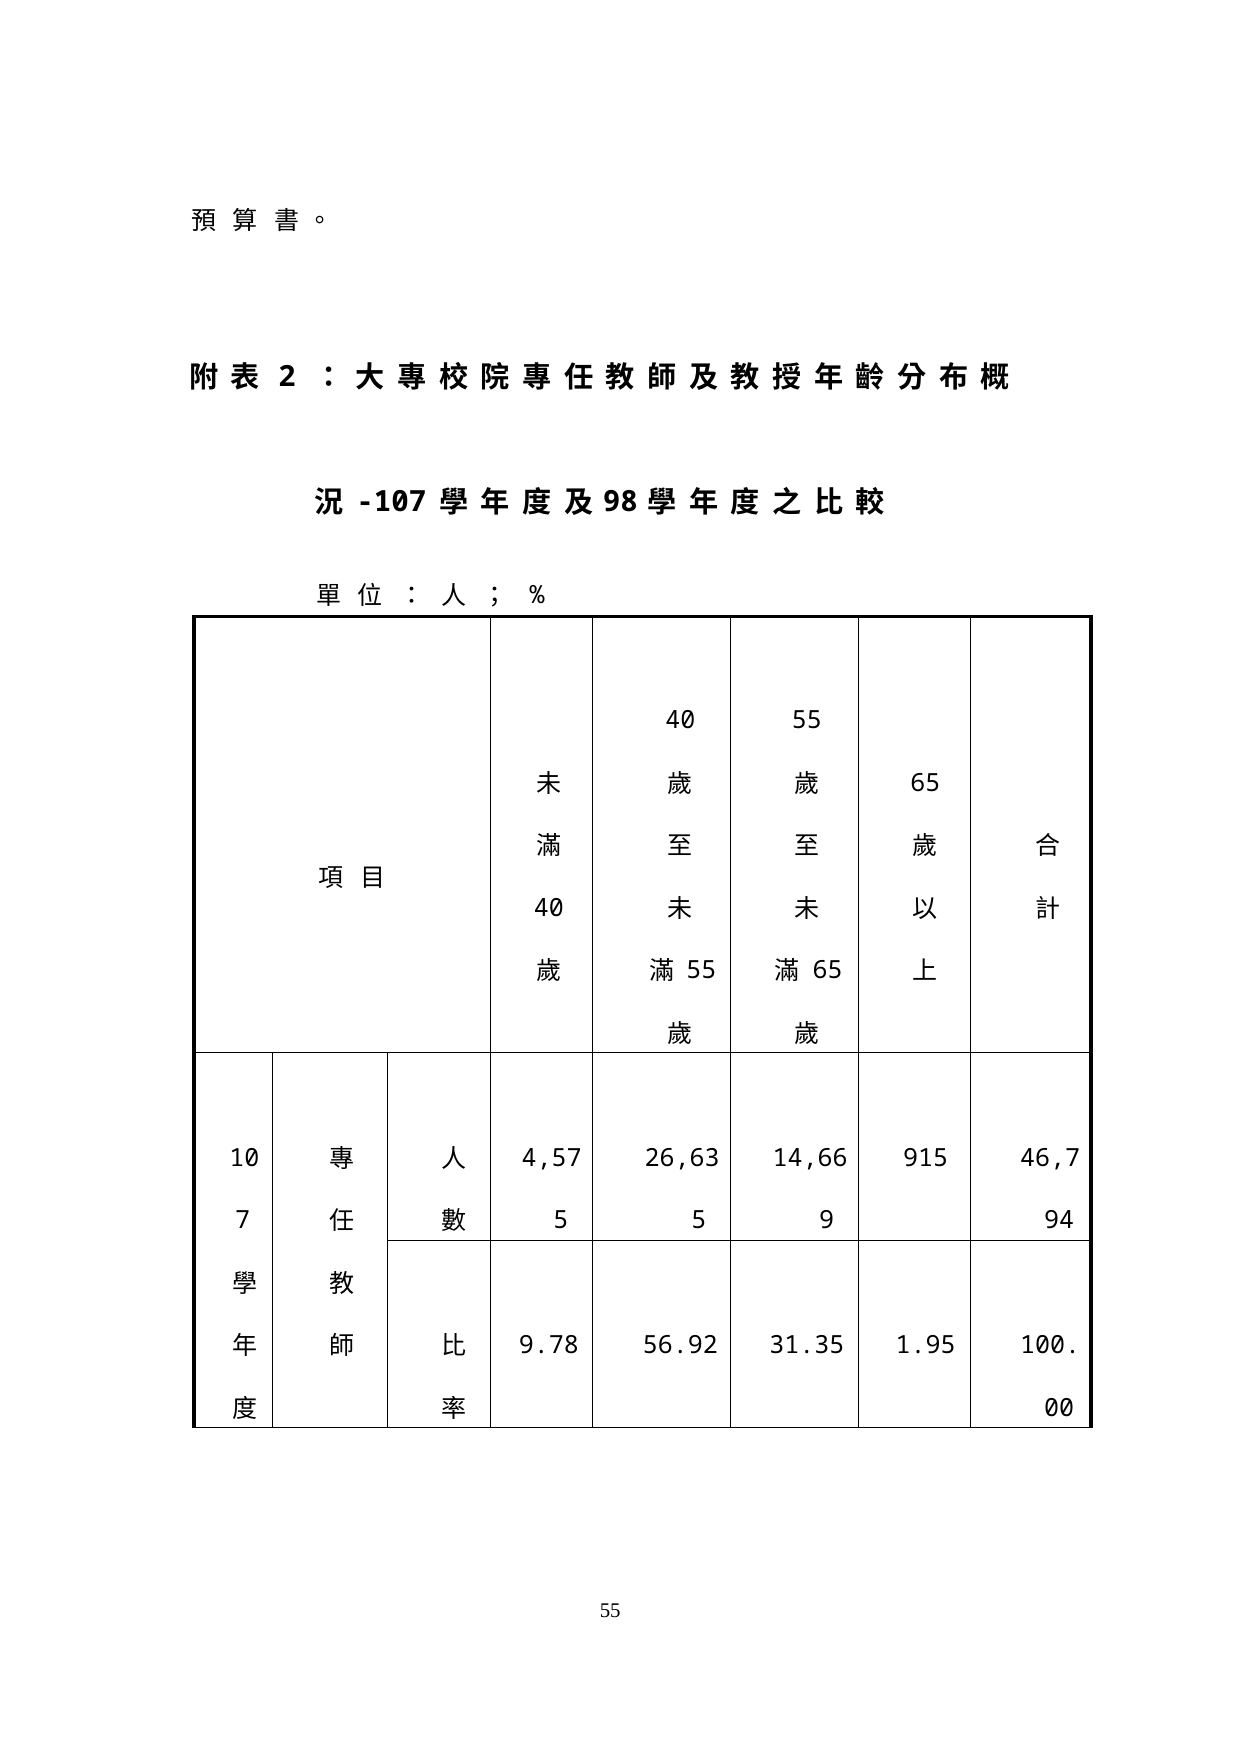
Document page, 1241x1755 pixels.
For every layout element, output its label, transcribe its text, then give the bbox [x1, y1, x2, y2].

table_cell 1.95 [859, 1241, 970, 1427]
table_cell 46,794 [971, 1053, 1089, 1240]
table_cell 專任 教師 [273, 1053, 387, 1427]
table_cell 107學 年 度 [196, 1053, 272, 1427]
table_header 未滿 40歲 [491, 618, 592, 1052]
table_cell 4,575 [491, 1053, 592, 1240]
table_header 40歲至未滿55歲 [593, 618, 730, 1052]
table_cell 人數 [388, 1053, 490, 1240]
table_cell 100.00 [971, 1241, 1089, 1427]
table_header 合計 [971, 618, 1089, 1052]
table_cell 26,635 [593, 1053, 730, 1240]
table_header 55歲至未滿65歲 [731, 618, 858, 1052]
table_cell 9.78 [491, 1241, 592, 1427]
table_cell 31.35 [731, 1241, 858, 1427]
table_header 65歲 以上 [859, 618, 970, 1052]
table_cell 915 [859, 1053, 970, 1240]
table_cell 比率 [388, 1241, 490, 1427]
table_header 項目 [196, 618, 490, 1052]
table_cell 56.92 [593, 1241, 730, 1427]
text 附表2：大專校院專任教師及教授年齡分布概況-107學年度及98學年度之比較 單位：人；% [183, 302, 1058, 615]
table_cell 14,669 [731, 1053, 858, 1240]
text 預算書。 [183, 177, 1058, 240]
